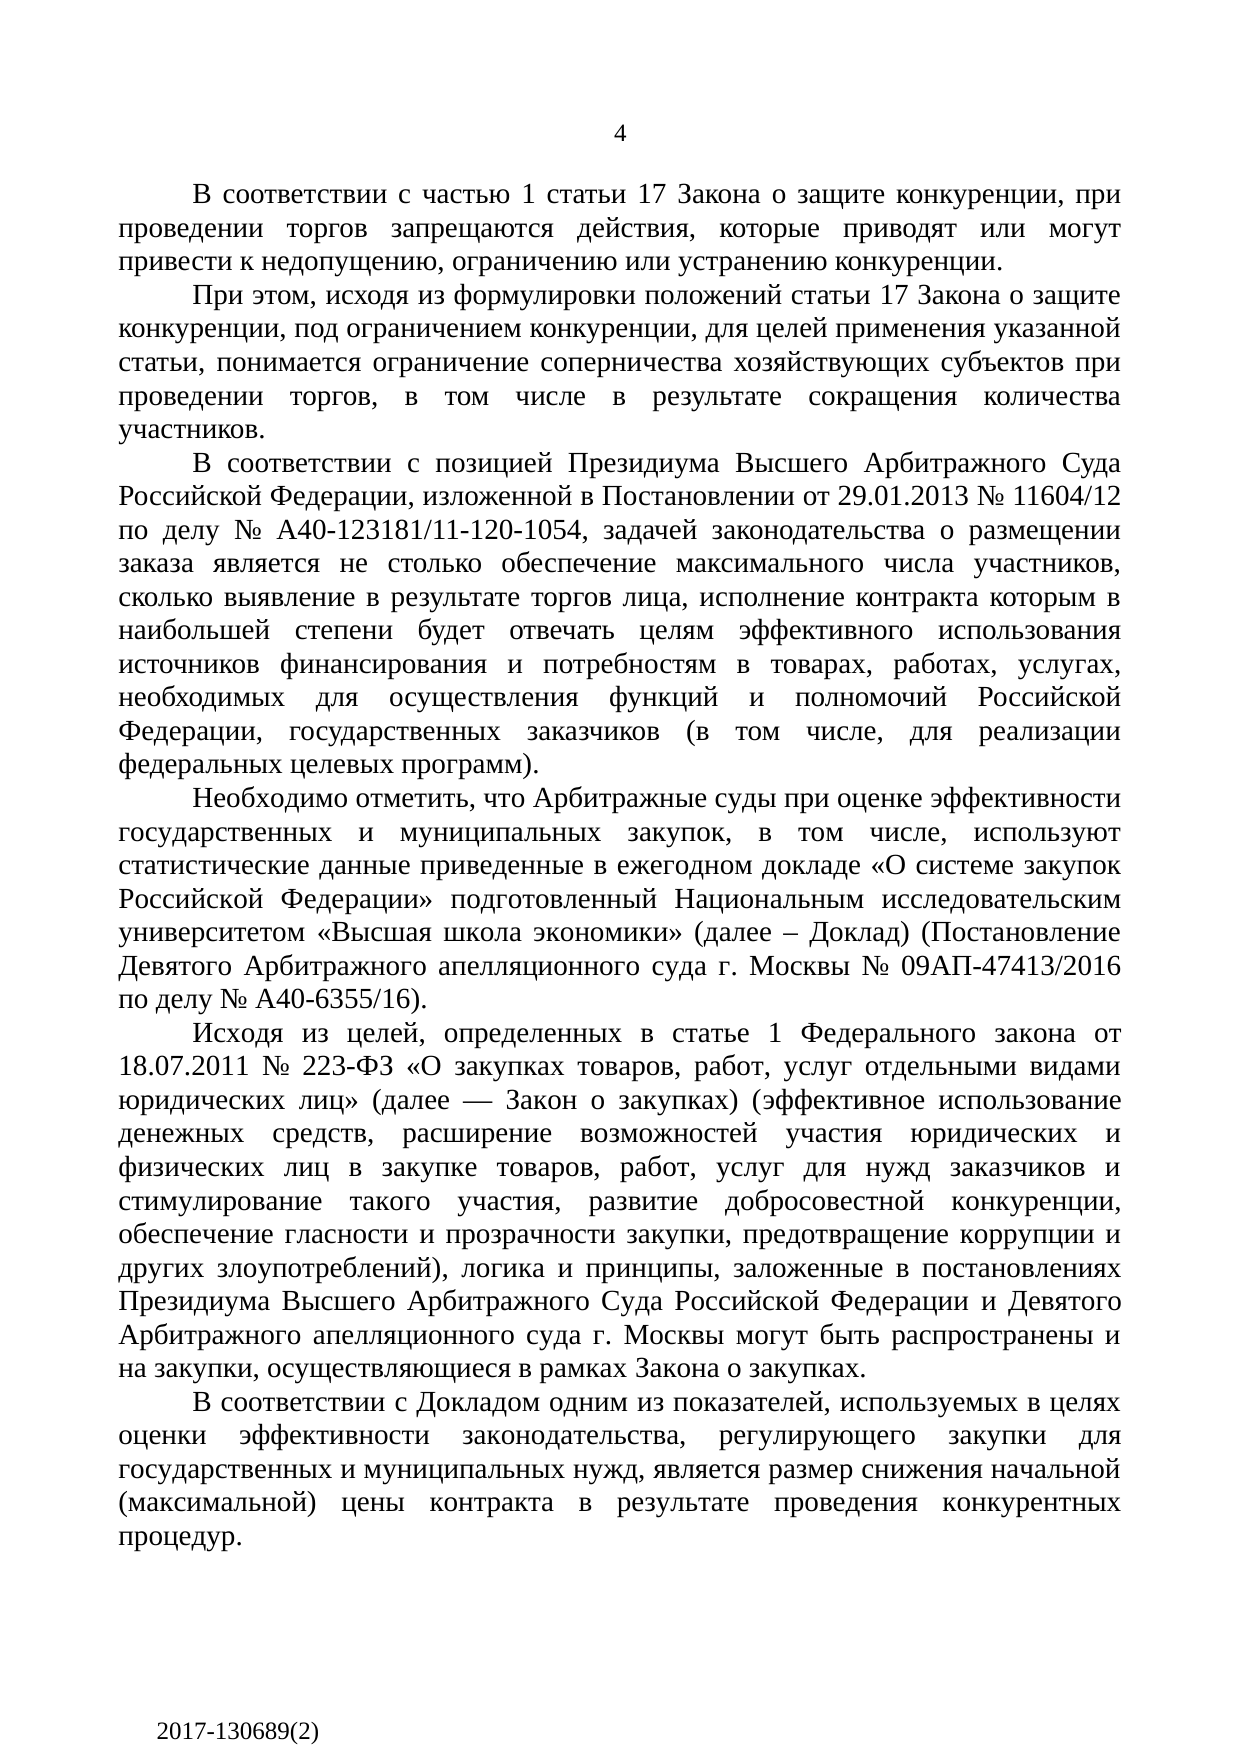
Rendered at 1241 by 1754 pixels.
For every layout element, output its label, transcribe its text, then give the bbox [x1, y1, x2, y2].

text При этом, исходя из формулировки положений статьи 17 Закона о защите конкуренции, под ограничением конкуренции, для целей применения указанной статьи, понимается ограничение соперничества хозяйствующих субъектов при проведении торгов, в том числе в результате сокращения количества участников. [118, 277, 1122, 445]
text В соответствии с позицией Президиума Высшего Арбитражного Суда Российской Федерации, изложенной в Постановлении от 29.01.2013 № 11604/12 по делу № А40-123181/11-120-1054, задачей законодательства о размещении заказа является не столько обеспечение максимального числа участников, сколько выявление в результате торгов лица, исполнение контракта которым в наибольшей степени будет отвечать целям эффективного использования источников финансирования и потребностям в товарах, работах, услугах, необходимых для осуществления функций и полномочий Российской Федерации, государственных заказчиков (в том числе, для реализации федеральных целевых программ). [118, 445, 1122, 780]
text Необходимо отметить, что Арбитражные суды при оценке эффективности государственных и муниципальных закупок, в том числе, используют статистические данные приведенные в ежегодном докладе «О системе закупок Российской Федерации» подготовленный Национальным исследовательским университетом «Высшая школа экономики» (далее – Доклад) (Постановление Девятого Арбитражного апелляционного суда г. Москвы № 09АП-47413/2016 по делу № А40-6355/16). [118, 780, 1122, 1015]
text Исходя из целей, определенных в статье 1 Федерального закона от 18.07.2011 № 223-ФЗ «О закупках товаров, работ, услуг отдельными видами юридических лиц» (далее — Закон о закупках) (эффективное использование денежных средств, расширение возможностей участия юридических и физических лиц в закупке товаров, работ, услуг для нужд заказчиков и стимулирование такого участия, развитие добросовестной конкуренции, обеспечение гласности и прозрачности закупки, предотвращение коррупции и других злоупотреблений), логика и принципы, заложенные в постановлениях Президиума Высшего Арбитражного Суда Российской Федерации и Девятого Арбитражного апелляционного суда г. Москвы могут быть распространены и на закупки, осуществляющиеся в рамках Закона о закупках. [118, 1015, 1122, 1384]
text В соответствии с частью 1 статьи 17 Закона о защите конкуренции, при проведении торгов запрещаются действия, которые приводят или могут привести к недопущению, ограничению или устранению конкуренции. [118, 176, 1122, 277]
text В соответствии с Докладом одним из показателей, используемых в целях оценки эффективности законодательства, регулирующего закупки для государственных и муниципальных нужд, является размер снижения начальной (максимальной) цены контракта в результате проведения конкурентных процедур. [118, 1384, 1122, 1552]
